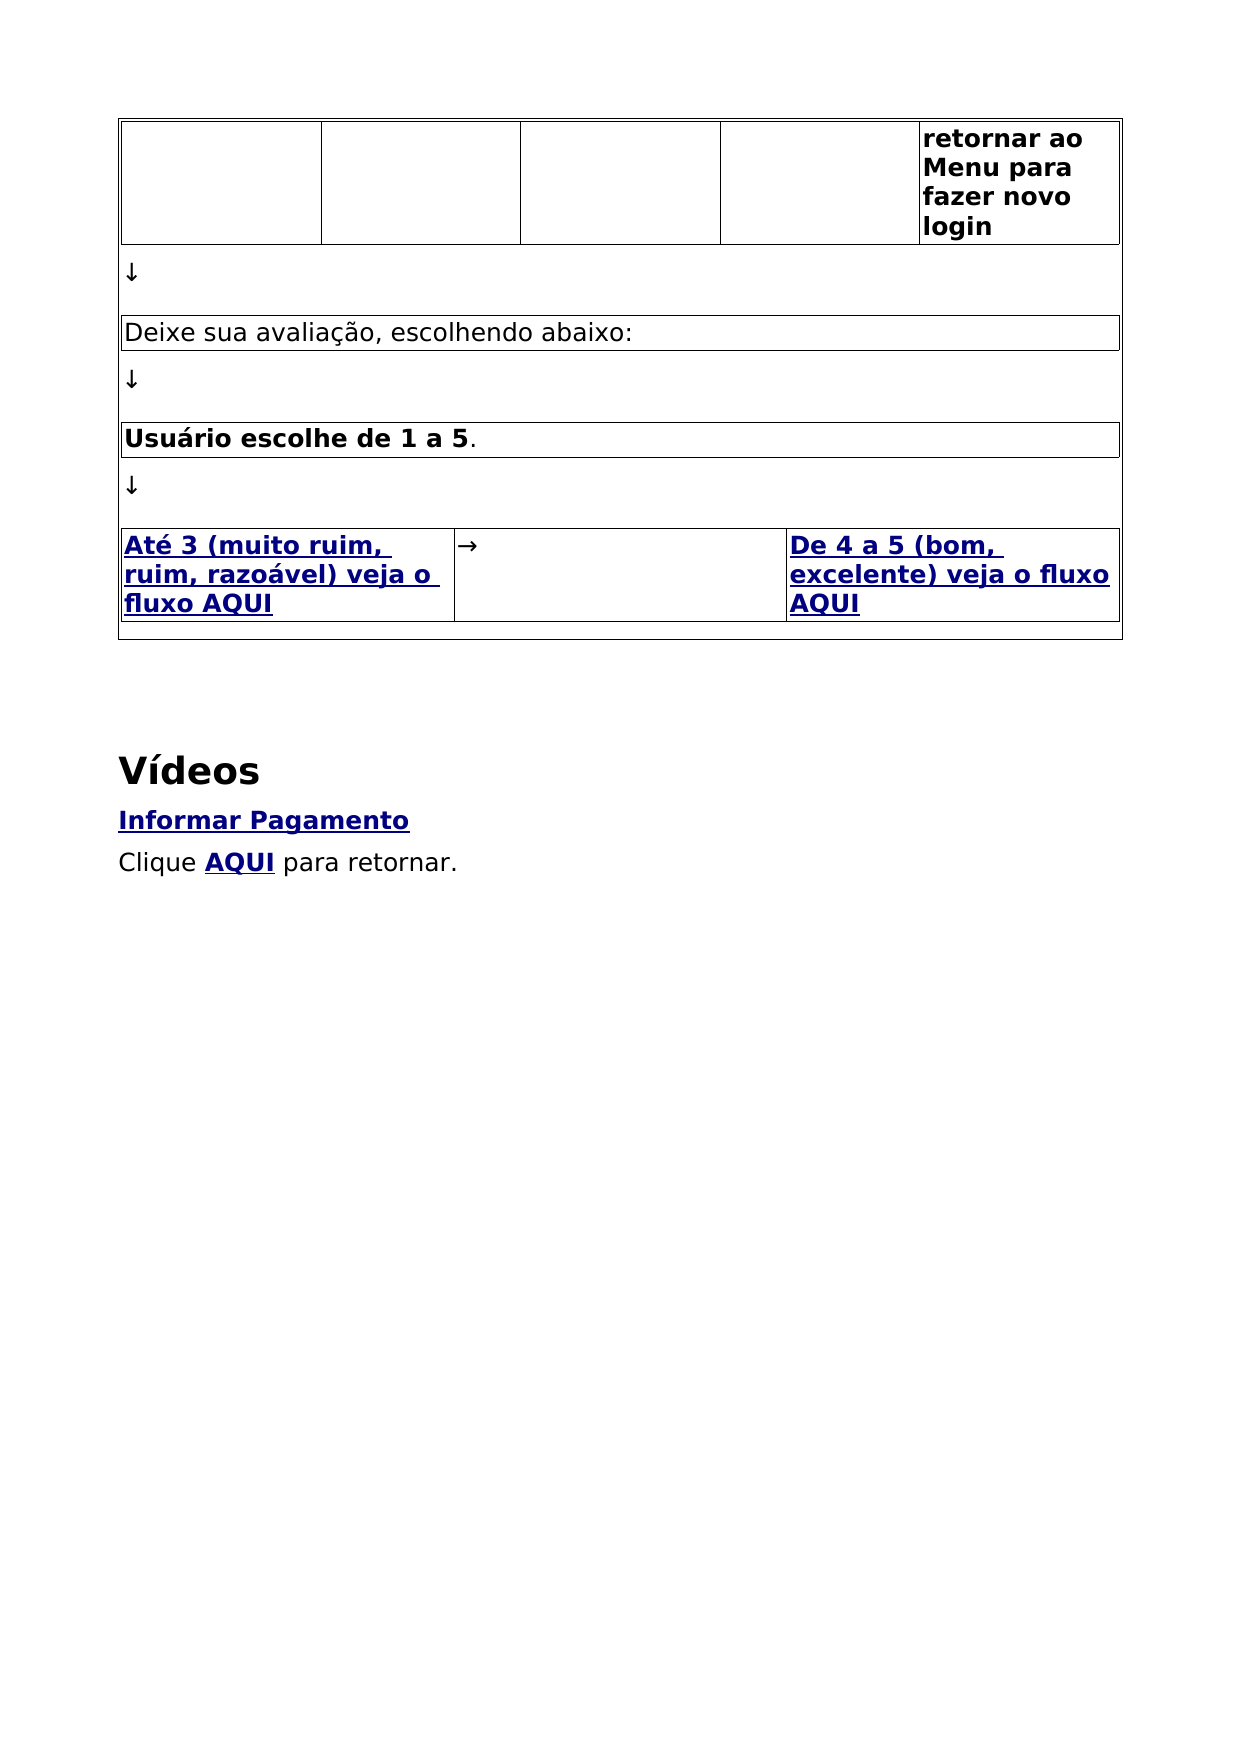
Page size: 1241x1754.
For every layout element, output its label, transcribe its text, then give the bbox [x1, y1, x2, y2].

table_header → [455, 529, 786, 621]
table_header ↓ ↓ ↓ [119, 119, 1122, 639]
table_header [721, 122, 919, 244]
subtitle Vídeos [118, 750, 1122, 794]
text Informar Pagamento [118, 806, 1122, 835]
table_header [521, 122, 720, 244]
table_header Deixe sua avaliação, escolhendo abaixo: [122, 316, 1119, 350]
table_header Até 3 (muito ruim, ruim, razoável) veja o fluxo AQUI [122, 529, 454, 621]
text Clique AQUI para retornar. [118, 848, 1122, 906]
table_header De 4 a 5 (bom, excelente) veja o fluxo AQUI [787, 529, 1119, 621]
table_header [322, 122, 520, 244]
table_header [122, 122, 321, 244]
table_header Usuário escolhe de 1 a 5. [122, 423, 1119, 457]
table_header retornar ao Menu para fazer novo login [920, 122, 1119, 244]
